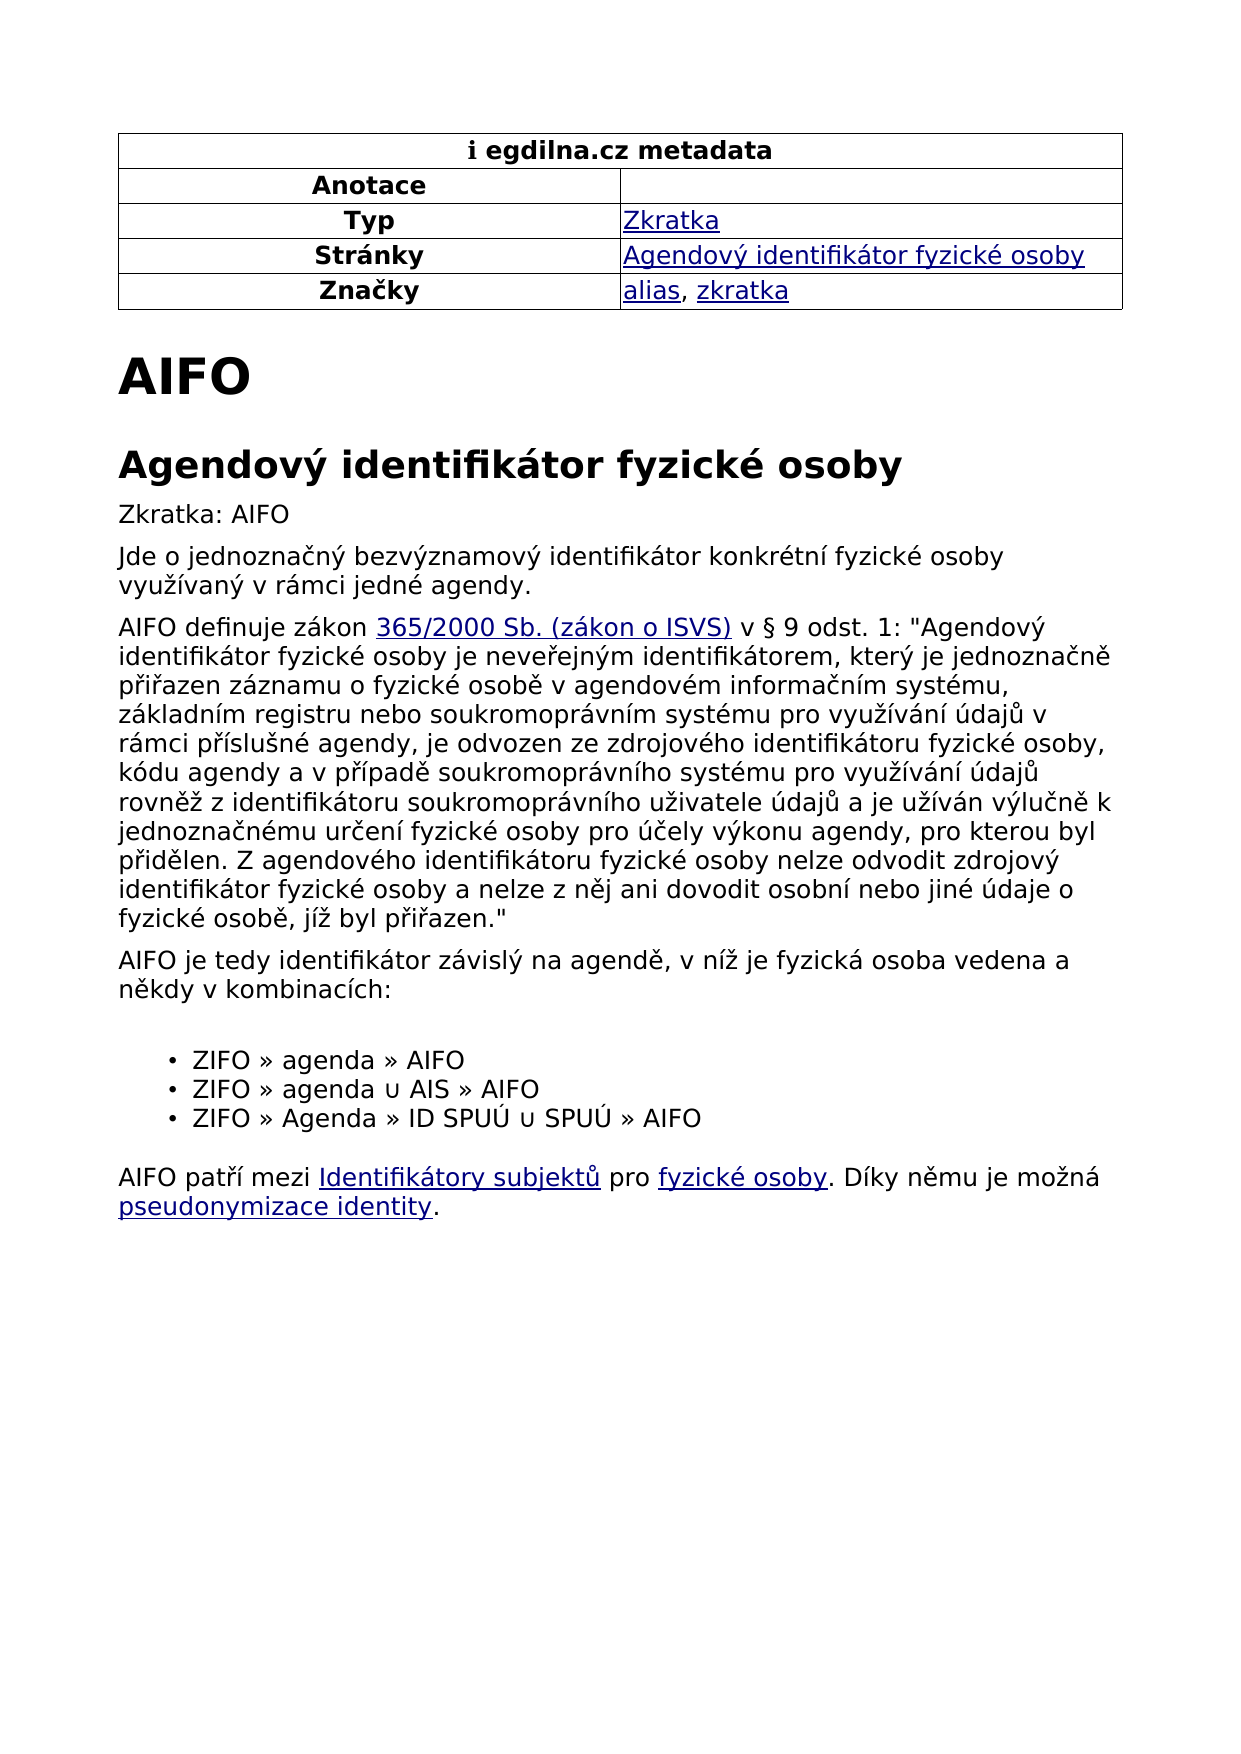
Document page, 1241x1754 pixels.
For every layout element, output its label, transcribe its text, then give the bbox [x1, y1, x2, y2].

subtitle Agendový identifikátor fyzické osoby [118, 444, 1122, 488]
subtitle AIFO [118, 348, 1122, 407]
table_cell Typ [119, 204, 620, 238]
list ZIFO » agenda » AIFO [177, 1046, 1122, 1076]
table_cell Stránky [119, 239, 620, 273]
list ZIFO » Agenda » ID SPUÚ ∪ SPUÚ » AIFO [177, 1105, 1122, 1134]
list ZIFO » agenda ∪ AIS » AIFO [177, 1076, 1122, 1105]
text AIFO je tedy identifikátor závislý na agendě, v níž je fyzická osoba vedena a někdy v kombinacích: [118, 946, 1122, 1004]
table_cell Zkratka [621, 204, 1122, 238]
table_header ℹ️ egdilna.cz metadata [119, 134, 1122, 168]
table_cell alias, zkratka [621, 274, 1122, 308]
table_cell Značky [119, 274, 620, 308]
text Jde o jednoznačný bezvýznamový identifikátor konkrétní fyzické osoby využívaný v rámci jedné agendy. [118, 542, 1122, 600]
text AIFO definuje zákon 365/2000 Sb. (zákon o ISVS) v § 9 odst. 1: "Agendový identifikátor fyzické osoby je neveřejným identifikátorem, který je jednoznačně přiřazen záznamu o fyzické osobě v agendovém informačním systému, základním registru nebo soukromoprávním systému pro využívání údajů v rámci příslušné agendy, je odvozen ze zdrojového identifikátoru fyzické osoby, kódu agendy a v případě soukromoprávního systému pro využívání údajů rovněž z identifikátoru soukromoprávního uživatele údajů a je užíván výlučně k jednoznačnému určení fyzické osoby pro účely výkonu agendy, pro kterou byl přidělen. Z agendového identifikátoru fyzické osoby nelze odvodit zdrojový identifikátor fyzické osoby a nelze z něj ani dovodit osobní nebo jiné údaje o fyzické osobě, jíž byl přiřazen." [118, 613, 1122, 933]
text Zkratka: AIFO [118, 500, 1122, 529]
table_cell Agendový identifikátor fyzické osoby [621, 239, 1122, 273]
text AIFO patří mezi Identifikátory subjektů pro fyzické osoby. Díky němu je možná pseudonymizace identity. [118, 1163, 1122, 1222]
table_cell Anotace [119, 169, 620, 203]
table_cell [621, 169, 1122, 203]
